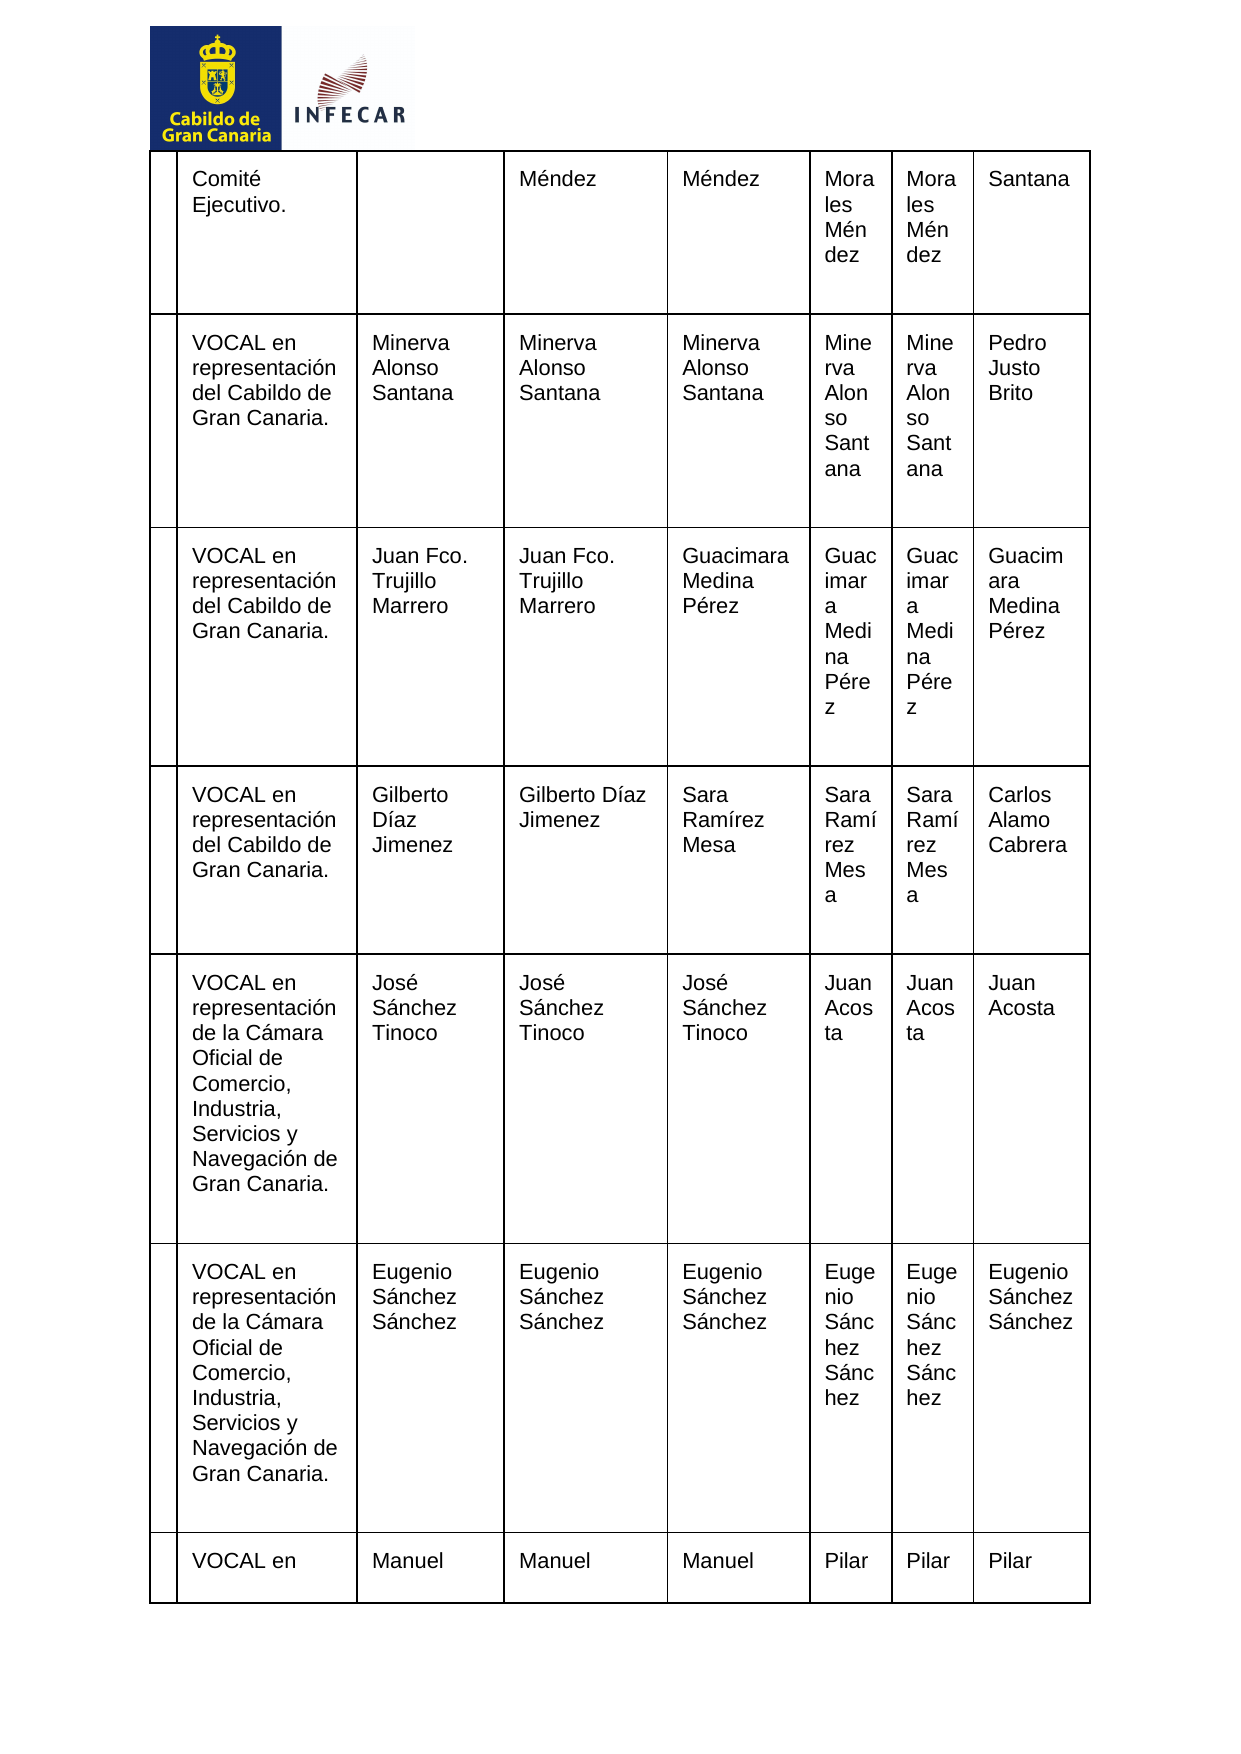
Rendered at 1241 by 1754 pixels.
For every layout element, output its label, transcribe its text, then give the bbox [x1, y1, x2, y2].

table_cell Gilberto Díaz Jimenez [358, 767, 503, 953]
table_cell José Sánchez Tinoco [668, 955, 809, 1242]
table_cell Juan Acosta [811, 955, 891, 1242]
table_cell VOCAL en representación de la Cámara Oficial de Comercio, Industria, Servicios y Navegación de Gran Canaria. [178, 1244, 356, 1531]
table_cell Manuel [358, 1533, 503, 1602]
table_cell Comité Ejecutivo. [178, 152, 356, 313]
table_cell Gilberto Díaz Jimenez [505, 767, 667, 953]
table_cell Minerva Alonso Santana [811, 315, 891, 526]
table_cell Sara Ramírez Mesa [893, 767, 973, 953]
table_cell Minerva Alonso Santana [893, 315, 973, 526]
table_cell 6 [151, 955, 176, 1242]
table_cell Juan Acosta [893, 955, 973, 1242]
table_cell Eugenio Sánchez Sánchez [974, 1244, 1089, 1531]
table_cell José Sánchez Tinoco [358, 955, 503, 1242]
table_cell [358, 152, 503, 313]
picture [150, 26, 415, 150]
table_cell Juan Fco. Trujillo Marrero [505, 528, 667, 765]
table_cell Minerva Alonso Santana [668, 315, 809, 526]
table_cell Pedro Justo Brito [974, 315, 1089, 526]
table_cell Carlos Alamo Cabrera [974, 767, 1089, 953]
table_cell Juan Fco. Trujillo Marrero [358, 528, 503, 765]
table_cell José Sánchez Tinoco [505, 955, 667, 1242]
table_cell Pilar [974, 1533, 1089, 1602]
table_cell Manuel [505, 1533, 667, 1602]
table_cell 3 [151, 315, 176, 526]
table_cell Sara Ramírez Mesa [668, 767, 809, 953]
table_cell VOCAL en representación de la Cámara Oficial de Comercio, Industria, Servicios y Navegación de Gran Canaria. [178, 955, 356, 1242]
table_cell Méndez [668, 152, 809, 313]
table_cell Eugenio Sánchez Sánchez [505, 1244, 667, 1531]
table_cell 8 [151, 1533, 176, 1602]
table_cell 4 [151, 528, 176, 765]
table_cell Juan Acosta [974, 955, 1089, 1242]
table_cell Manuel [668, 1533, 809, 1602]
table_cell Minerva Alonso Santana [505, 315, 667, 526]
table_cell Guacimara Medina Pérez [893, 528, 973, 765]
table_cell Pilar [893, 1533, 973, 1602]
table_cell Guacimara Medina Pérez [974, 528, 1089, 765]
table_cell Guacimara Medina Pérez [668, 528, 809, 765]
table_cell Minerva Alonso Santana [358, 315, 503, 526]
table_cell Santana [974, 152, 1089, 313]
table_cell 7 [151, 1244, 176, 1531]
table_cell VOCAL en [178, 1533, 356, 1602]
table_cell Méndez [505, 152, 667, 313]
table_cell Morales Méndez [893, 152, 973, 313]
table_cell 5 [151, 767, 176, 953]
table_cell Guacimara Medina Pérez [811, 528, 891, 765]
table_cell Sara Ramírez Mesa [811, 767, 891, 953]
table_cell VOCAL en representación del Cabildo de Gran Canaria. [178, 767, 356, 953]
table_cell Morales Méndez [811, 152, 891, 313]
table_cell VOCAL en representación del Cabildo de Gran Canaria. [178, 528, 356, 765]
table_cell VOCAL en representación del Cabildo de Gran Canaria. [178, 315, 356, 526]
table_cell 2 [151, 152, 176, 313]
table_cell Pilar [811, 1533, 891, 1602]
table_cell Eugenio Sánchez Sánchez [893, 1244, 973, 1531]
table_cell Eugenio Sánchez Sánchez [668, 1244, 809, 1531]
table_cell Eugenio Sánchez Sánchez [811, 1244, 891, 1531]
table_cell Eugenio Sánchez Sánchez [358, 1244, 503, 1531]
